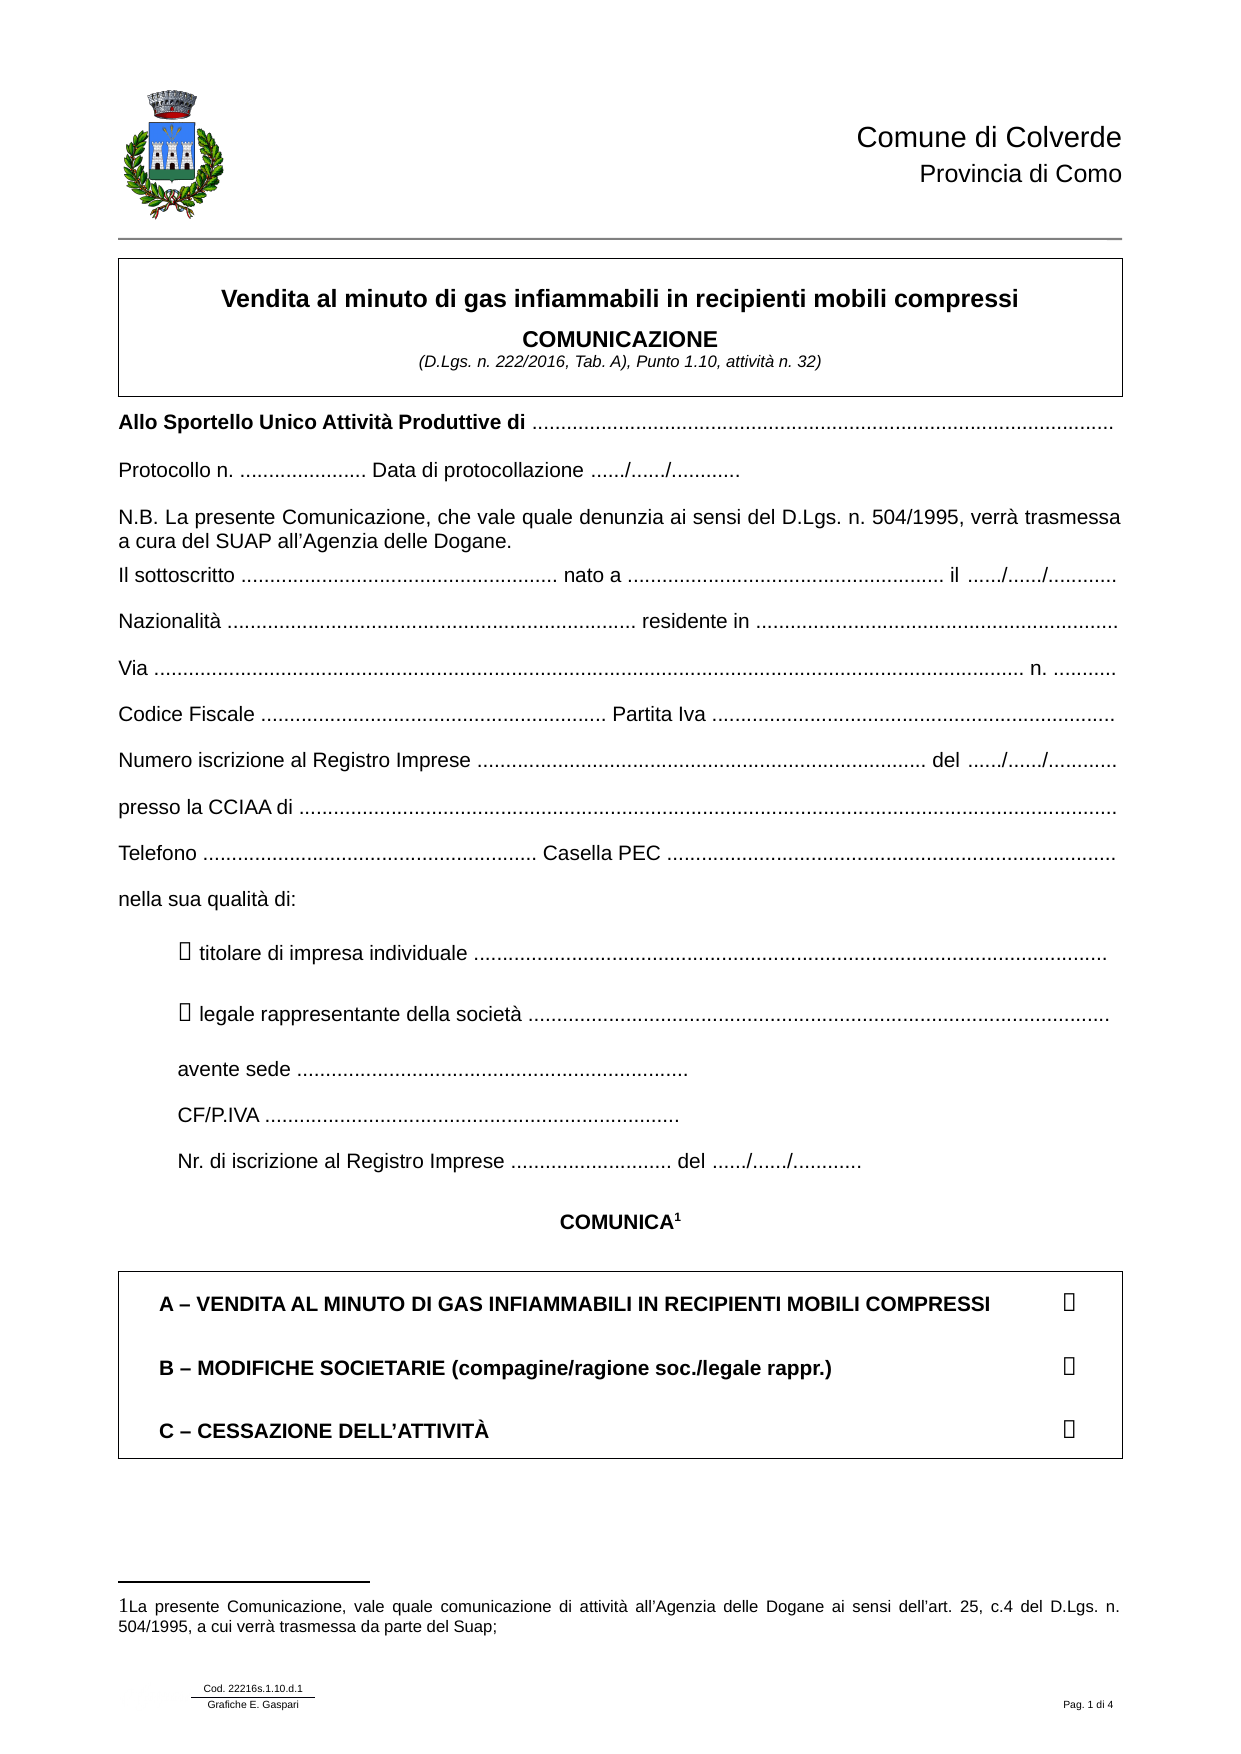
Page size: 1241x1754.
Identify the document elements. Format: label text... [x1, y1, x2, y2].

text presso la CCIAA di .............................................................................................................................................. [118, 794, 1122, 818]
picture [122, 90, 224, 221]
text Comune di Colverde [224, 121, 1122, 154]
table_header A – VENDITA AL MINUTO DI GAS INFIAMMABILI IN RECIPIENTI MOBILI COMPRESSI  B – MODIFICHE SOCIETARIE (compagine/ragione soc./legale rappr.)  C – CESSAZIONE DELL’ATTIVITÀ  [119, 1272, 1122, 1458]
text Protocollo n. ...................... Data di protocollazione ....../....../............ [118, 458, 1122, 482]
text  titolare di impresa individuale .............................................................................................................. [177, 934, 1122, 968]
text COMUNICA [118, 1210, 1122, 1234]
text Numero iscrizione al Registro Imprese .............................................................................. del ....../....../............ [118, 748, 1122, 772]
text Via ....................................................................................................................................................... n. ........... [118, 656, 1122, 679]
text Nazionalità ....................................................................... residente in ............................................................... [118, 609, 1122, 633]
text Nr. di iscrizione al Registro Imprese ............................ del ....../....../............ [177, 1149, 1122, 1173]
text Allo Sportello Unico Attività Produttive di ..................................................................................................... [118, 410, 1122, 434]
table_header Vendita al minuto di gas infiammabili in recipienti mobili compressi COMUNICAZIONE (D.Lgs. n. 222/2016, Tab. A), Punto 1.10, attività n. 32) [119, 259, 1122, 396]
text CF/P.IVA ........................................................................ [177, 1103, 1122, 1127]
text N.B. La presente Comunicazione, che vale quale denunzia ai sensi del D.Lgs. n. 504/1995, verrà trasmessa a cura del SUAP all’Agenzia delle Dogane. [118, 504, 1122, 552]
text Il sottoscritto ....................................................... nato a ....................................................... il ....../....../............ [118, 563, 1122, 587]
text La presente Comunicazione, vale quale comunicazione di attività all’Agenzia delle Dogane ai sensi dell’art. 25, c.4 del D.Lgs. n. 504/1995, a cui verrà trasmessa da parte del Suap; [118, 1593, 1122, 1636]
text Codice Fiscale ............................................................ Partita Iva ...................................................................... [118, 702, 1122, 726]
text avente sede .................................................................... [177, 1057, 1122, 1081]
text Telefono .......................................................... Casella PEC .............................................................................. [118, 841, 1122, 865]
text nella sua qualità di: [118, 887, 1122, 911]
text Provincia di Como [224, 159, 1122, 188]
text  legale rappresentante della società ..................................................................................................... [177, 995, 1122, 1029]
